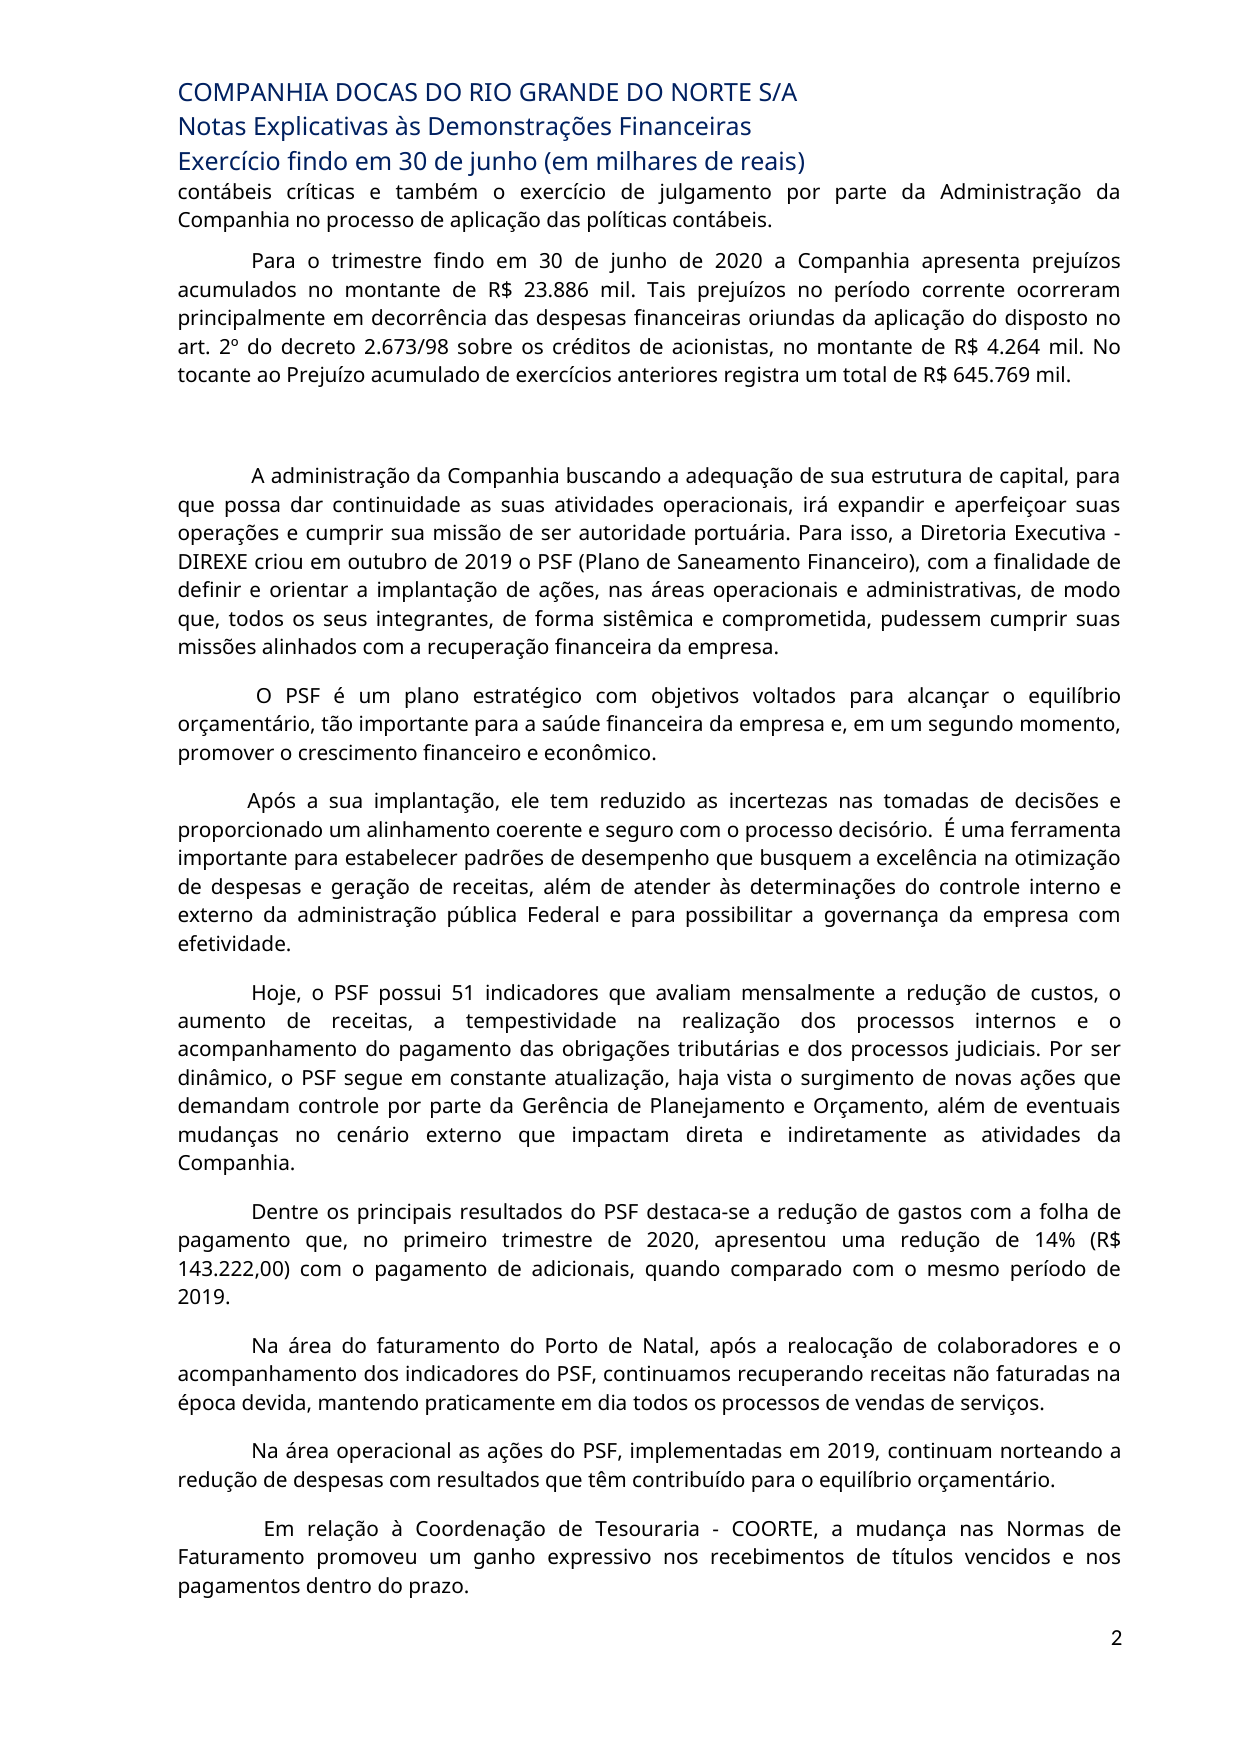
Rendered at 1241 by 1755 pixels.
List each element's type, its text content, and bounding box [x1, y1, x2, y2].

text O PSF é um plano estratégico com objetivos voltados para alcançar o equilíbrio orçamentário, tão importante para a saúde financeira da empresa e, em um segundo momento, promover o crescimento financeiro e econômico. [177, 681, 1122, 766]
text Para o trimestre findo em 30 de junho de 2020 a Companhia apresenta prejuízos acumulados no montante de R$ 23.886 mil. Tais prejuízos no período corrente ocorreram principalmente em decorrência das despesas financeiras oriundas da aplicação do disposto no art. 2º do decreto 2.673/98 sobre os créditos de acionistas, no montante de R$ 4.264 mil. No tocante ao Prejuízo acumulado de exercícios anteriores registra um total de R$ 645.769 mil. [177, 247, 1122, 389]
text Dentre os principais resultados do PSF destaca-se a redução de gastos com a folha de pagamento que, no primeiro trimestre de 2020, apresentou uma redução de 14% (R$ 143.222,00) com o pagamento de adicionais, quando comparado com o mesmo período de 2019. [177, 1197, 1122, 1311]
text Na área operacional as ações do PSF, implementadas em 2019, continuam norteando a redução de despesas com resultados que têm contribuído para o equilíbrio orçamentário. [177, 1437, 1122, 1493]
text Em relação à Coordenação de Tesouraria - COORTE, a mudança nas Normas de Faturamento promoveu um ganho expressivo nos recebimentos de títulos vencidos e nos pagamentos dentro do prazo. [177, 1514, 1122, 1599]
text A administração da Companhia buscando a adequação de sua estrutura de capital, para que possa dar continuidade as suas atividades operacionais, irá expandir e aperfeiçoar suas operações e cumprir sua missão de ser autoridade portuária. Para isso, a Diretoria Executiva - DIREXE criou em outubro de 2019 o PSF (Plano de Saneamento Financeiro), com a finalidade de definir e orientar a implantação de ações, nas áreas operacionais e administrativas, de modo que, todos os seus integrantes, de forma sistêmica e comprometida, pudessem cumprir suas missões alinhados com a recuperação financeira da empresa. [177, 462, 1122, 661]
text contábeis críticas e também o exercício de julgamento por parte da Administração da Companhia no processo de aplicação das políticas contábeis. [177, 177, 1122, 234]
text Após a sua implantação, ele tem reduzido as incertezas nas tomadas de decisões e proporcionado um alinhamento coerente e seguro com o processo decisório. É uma ferramenta importante para estabelecer padrões de desempenho que busquem a excelência na otimização de despesas e geração de receitas, além de atender às determinações do controle interno e externo da administração pública Federal e para possibilitar a governança da empresa com efetividade. [177, 787, 1122, 957]
text Na área do faturamento do Porto de Natal, após a realocação de colaboradores e o acompanhamento dos indicadores do PSF, continuamos recuperando receitas não faturadas na época devida, mantendo praticamente em dia todos os processos de vendas de serviços. [177, 1331, 1122, 1416]
text Hoje, o PSF possui 51 indicadores que avaliam mensalmente a redução de custos, o aumento de receitas, a tempestividade na realização dos processos internos e o acompanhamento do pagamento das obrigações tributárias e dos processos judiciais. Por ser dinâmico, o PSF segue em constante atualização, haja vista o surgimento de novas ações que demandam controle por parte da Gerência de Planejamento e Orçamento, além de eventuais mudanças no cenário externo que impactam direta e indiretamente as atividades da Companhia. [177, 978, 1122, 1177]
